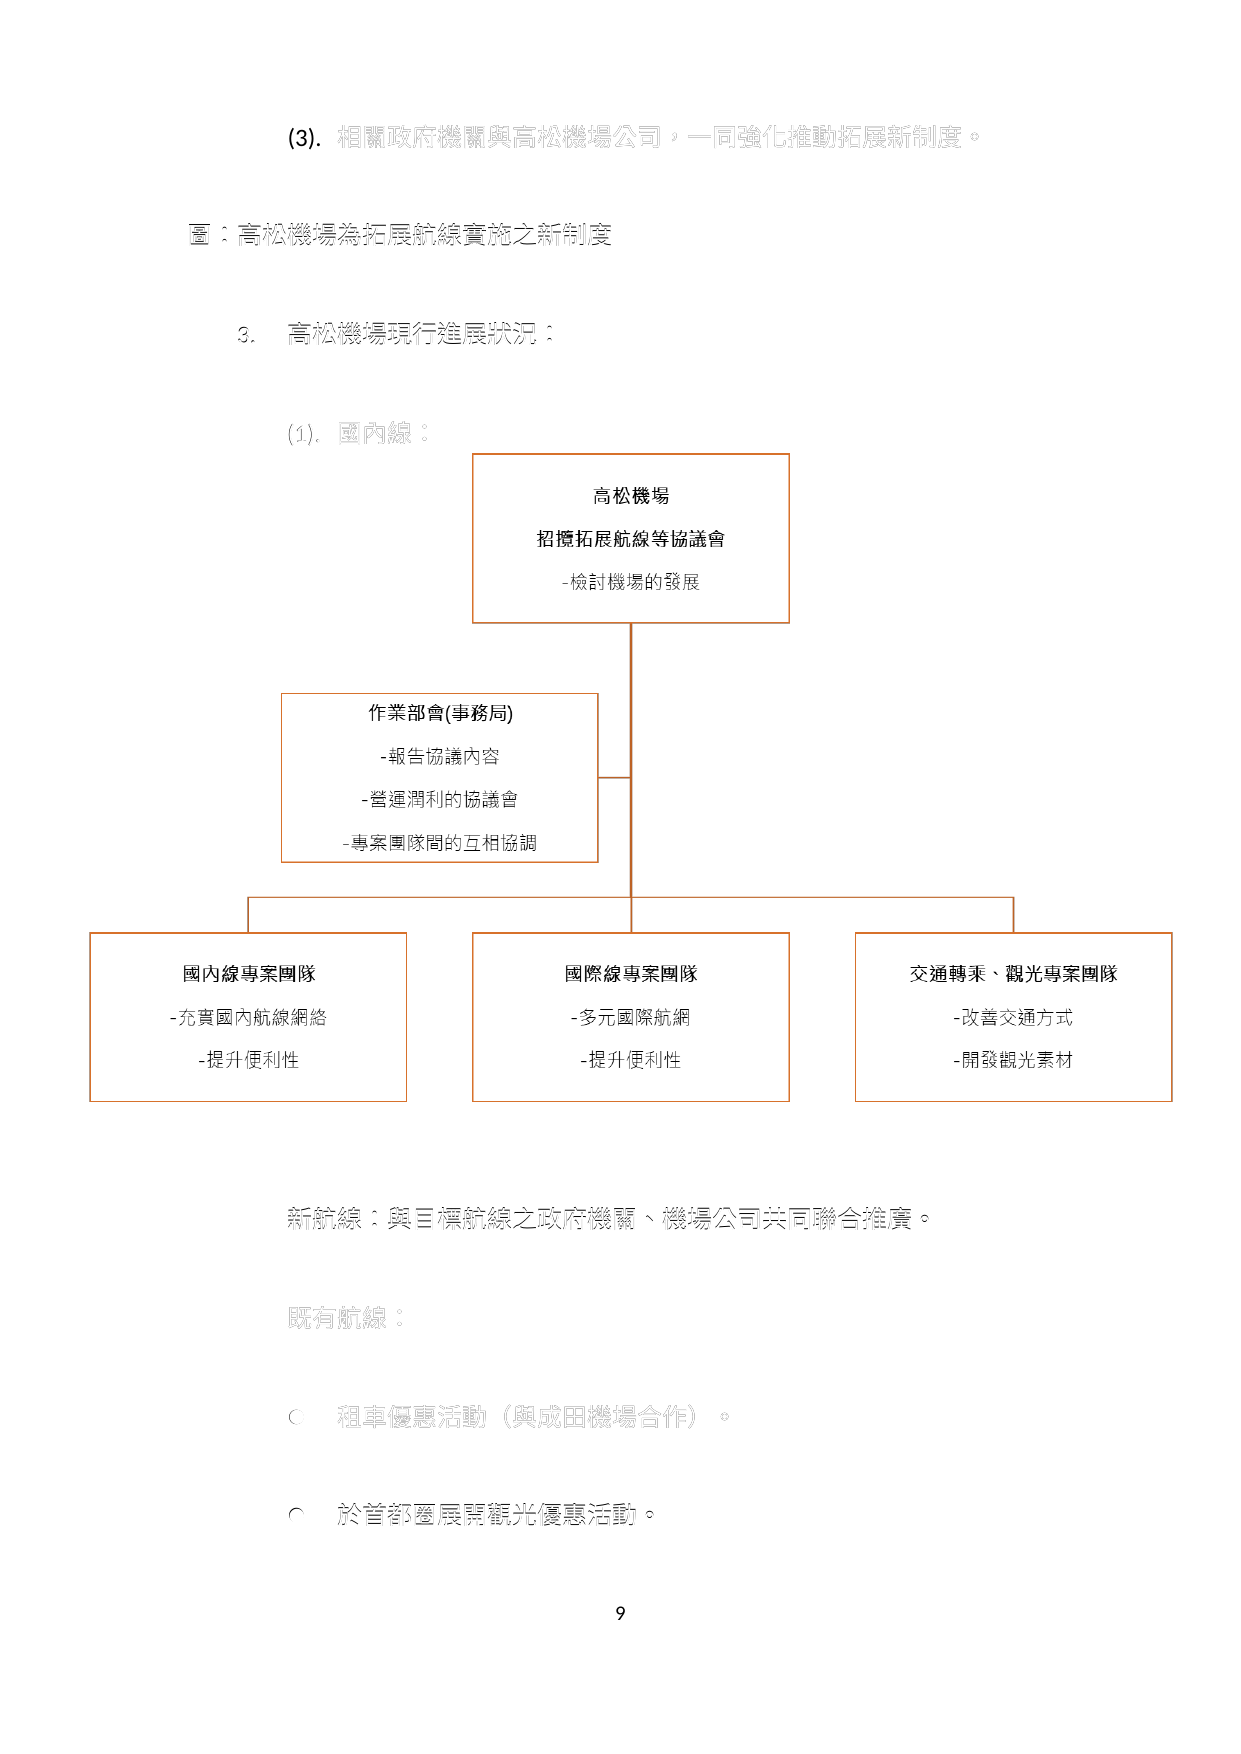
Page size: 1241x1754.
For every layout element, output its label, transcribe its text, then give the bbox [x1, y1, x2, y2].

text [633, 489, 1053, 932]
text [287, 779, 629, 896]
list 高松機場現行進展狀況： [237, 292, 1053, 354]
text 圖：高松機場為拓展航線實施之新制度 [187, 193, 1053, 255]
list 租車優惠活動（與成田機場合作）。 [287, 1374, 1053, 1437]
text 新航線：與目標航線之政府機關、機場公司共同聯合推廣。 [287, 898, 1053, 1239]
list 於首都圈展開觀光優惠活動。 [287, 1473, 1053, 1535]
list 國內線： [287, 390, 1053, 453]
list 相關政府機關與高松機場公司，一同強化推動拓展新制度。 [287, 94, 1053, 157]
text [287, 489, 629, 776]
text 既有航線： [287, 1275, 1053, 1338]
